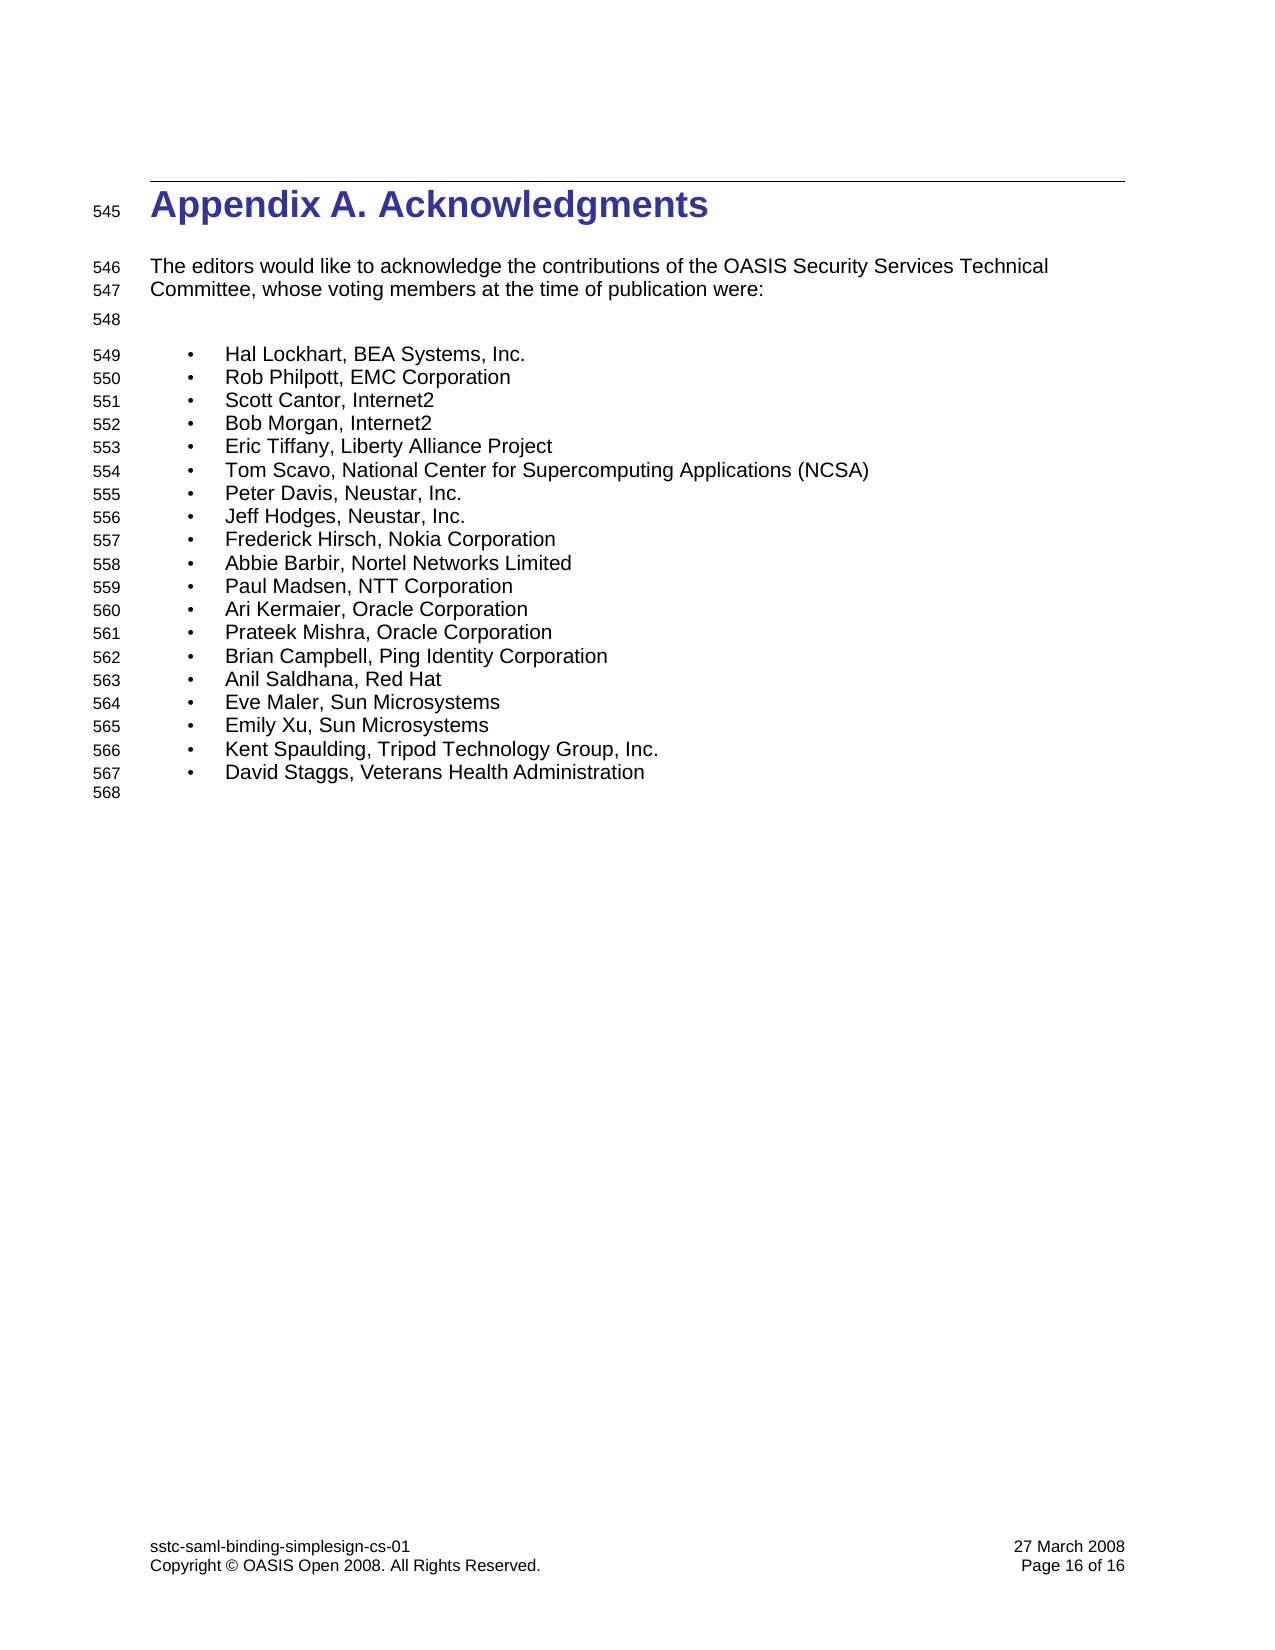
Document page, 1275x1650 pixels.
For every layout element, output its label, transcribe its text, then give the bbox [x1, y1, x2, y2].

list Prateek Mishra, Oracle Corporation [187, 621, 1125, 644]
list Ari Kermaier, Oracle Corporation [187, 598, 1125, 621]
list Abbie Barbir, Nortel Networks Limited [187, 551, 1125, 574]
list Kent Spaulding, Tripod Technology Group, Inc. [187, 737, 1125, 760]
list Brian Campbell, Ping Identity Corporation [187, 644, 1125, 667]
subtitle Acknowledgments [150, 182, 1125, 225]
text The editors would like to acknowledge the contributions of the OASIS Security Services Technical Committee, whose voting members at the time of publication were: [150, 254, 1125, 301]
list Frederick Hirsch, Nokia Corporation [187, 528, 1125, 551]
list Jeff Hodges, Neustar, Inc. [187, 505, 1125, 528]
list David Staggs, Veterans Health Administration [187, 760, 1125, 783]
list Bob Morgan, Internet2 [187, 412, 1125, 435]
list Anil Saldhana, Red Hat [187, 667, 1125, 691]
list Eve Maler, Sun Microsystems [187, 691, 1125, 714]
list Paul Madsen, NTT Corporation [187, 574, 1125, 598]
list Eric Tiffany, Liberty Alliance Project [187, 435, 1125, 458]
list Tom Scavo, National Center for Supercomputing Applications (NCSA) [187, 458, 1125, 482]
list Emily Xu, Sun Microsystems [187, 714, 1125, 737]
list Peter Davis, Neustar, Inc. [187, 482, 1125, 505]
